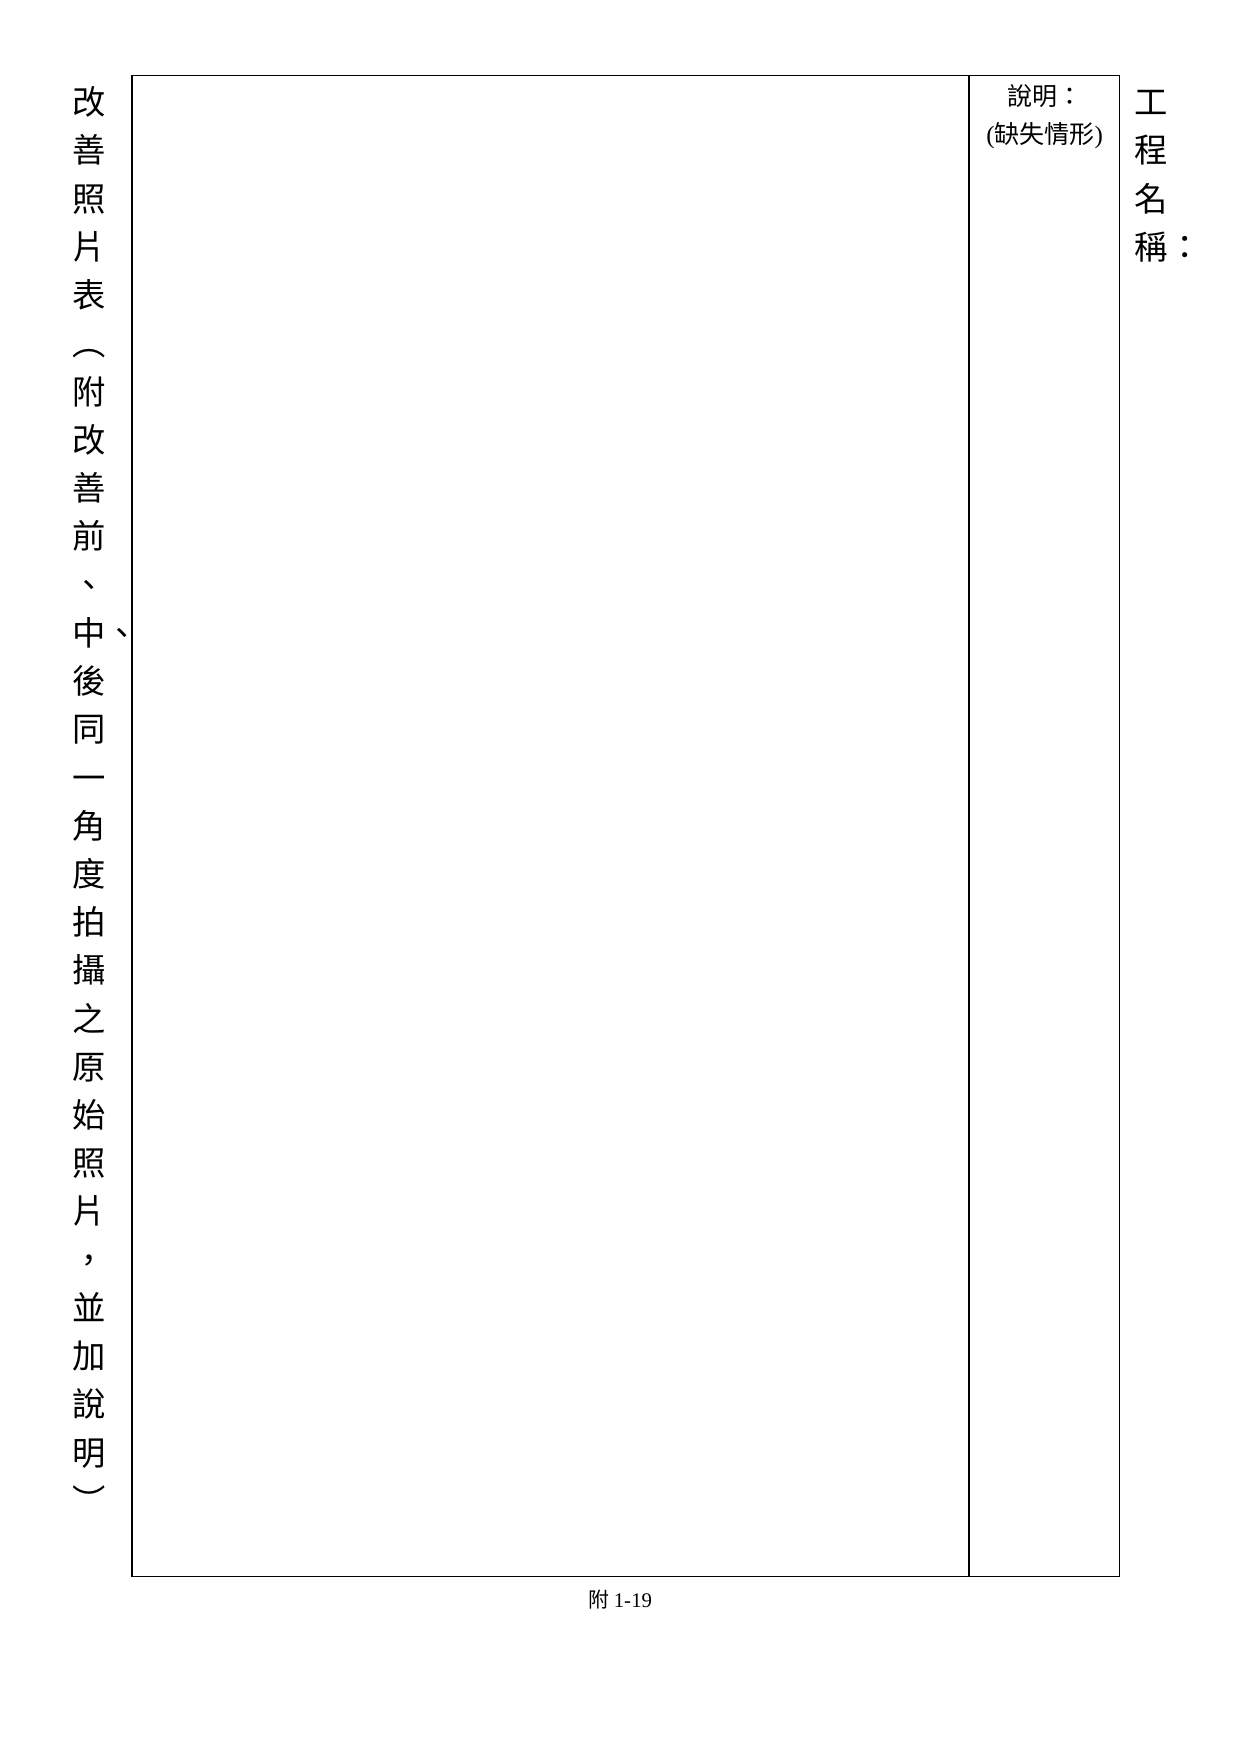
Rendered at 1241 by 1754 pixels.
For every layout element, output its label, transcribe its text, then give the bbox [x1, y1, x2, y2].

table_header 說明： (缺失情形) [970, 76, 1119, 1576]
table_header [133, 76, 968, 1576]
